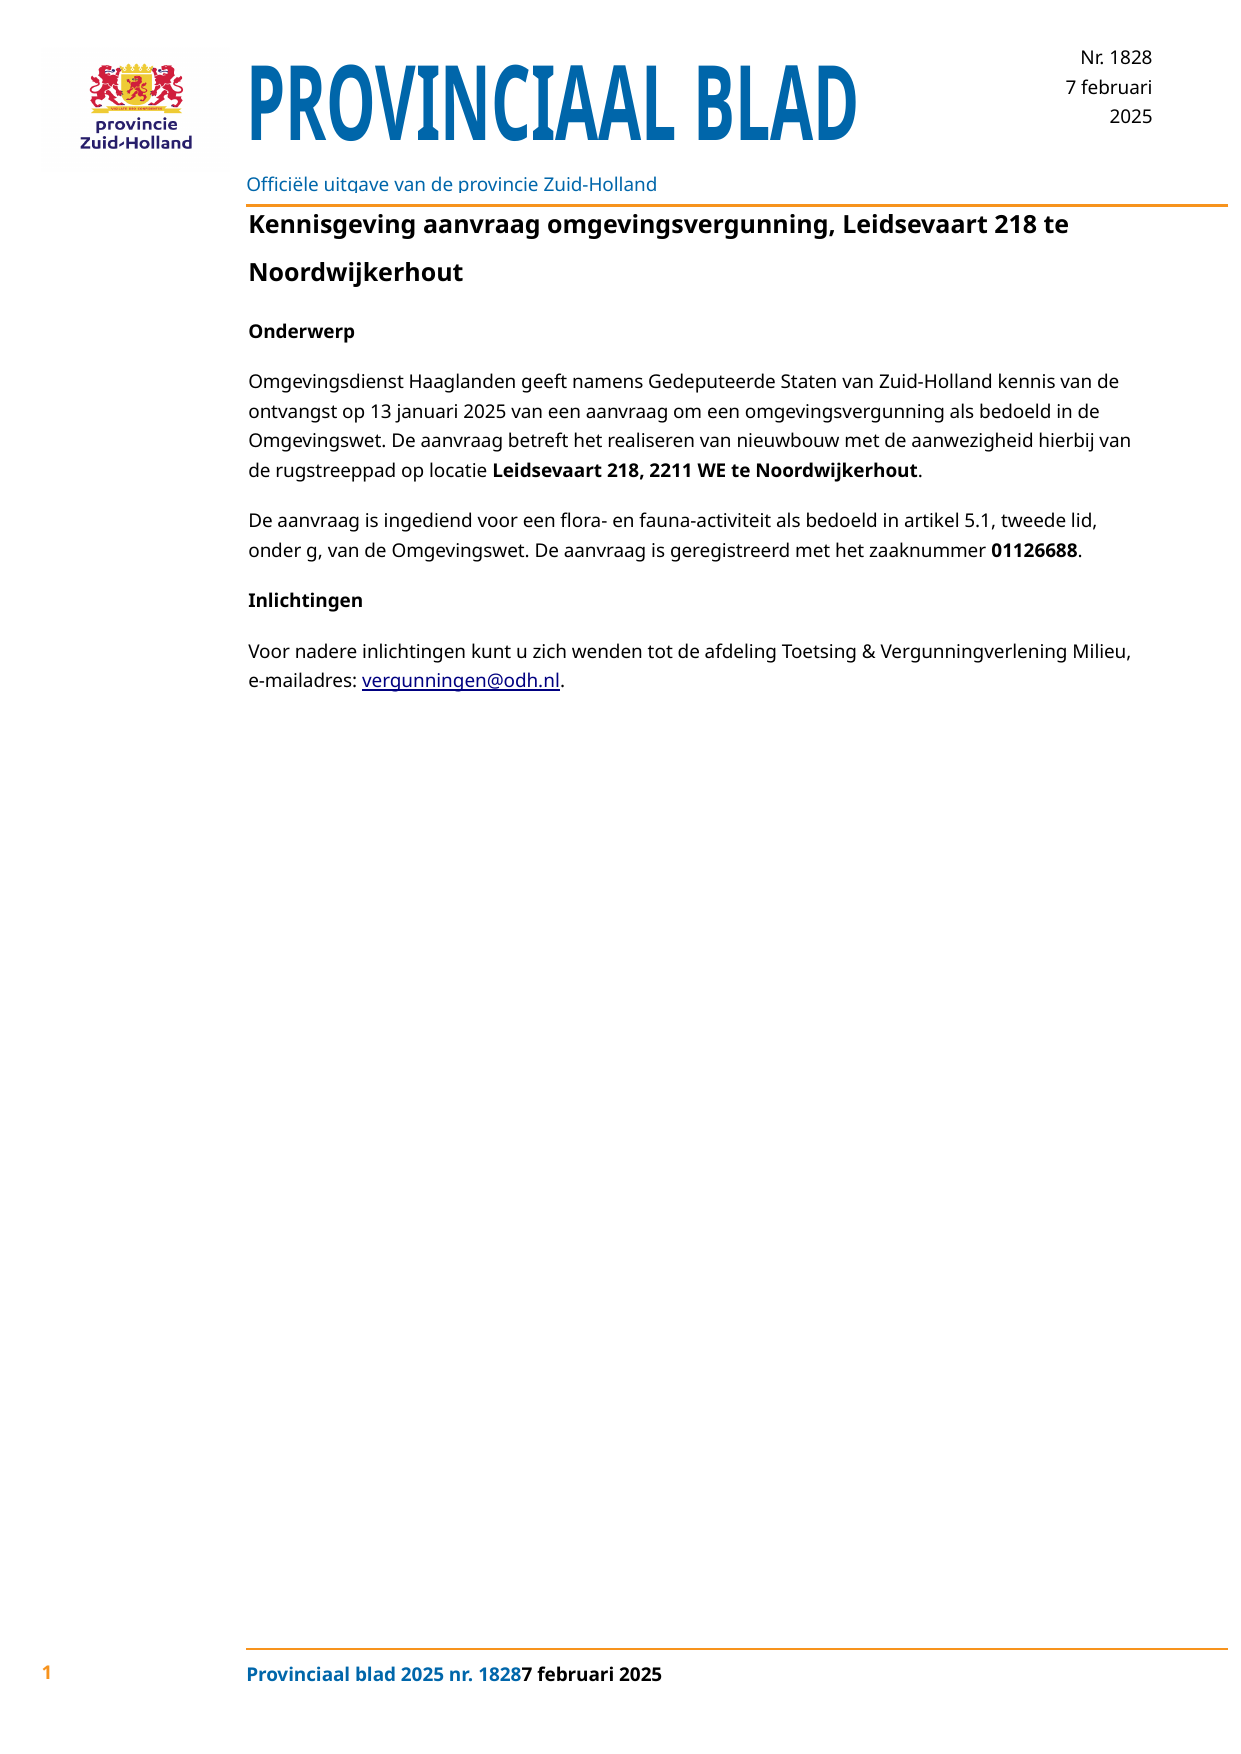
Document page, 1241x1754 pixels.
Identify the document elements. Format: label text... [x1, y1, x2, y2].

text Inlichtingen [248, 587, 1152, 613]
picture [41, 47, 231, 172]
text Voor nadere inlichtingen kunt u zich wenden tot de afdeling Toetsing & Vergunningverlening Milieu, e-mailadres: vergunningen@odh.nl. [248, 638, 1152, 693]
text Omgevingsdienst Haaglanden geeft namens Gedeputeerde Staten van Zuid-Holland kennis van de ontvangst op 13 januari 2025 van een aanvraag om een omgevingsvergunning als bedoeld in de Omgevingswet. De aanvraag betreft het realiseren van nieuwbouw met de aanwezigheid hierbij van de rugstreeppad op locatie Leidsevaart 218, 2211 WE te Noordwijkerhout. [248, 368, 1152, 483]
text De aanvraag is ingediend voor een flora- en fauna-activiteit als bedoeld in artikel 5.1, tweede lid, onder g, van de Omgevingswet. De aanvraag is geregistreerd met het zaaknummer 01126688. [248, 507, 1152, 563]
text Onderwerp [248, 318, 1152, 344]
text Kennisgeving aanvraag omgevingsvergunning, Leidsevaart 218 te Noordwijkerhout [248, 207, 1152, 288]
